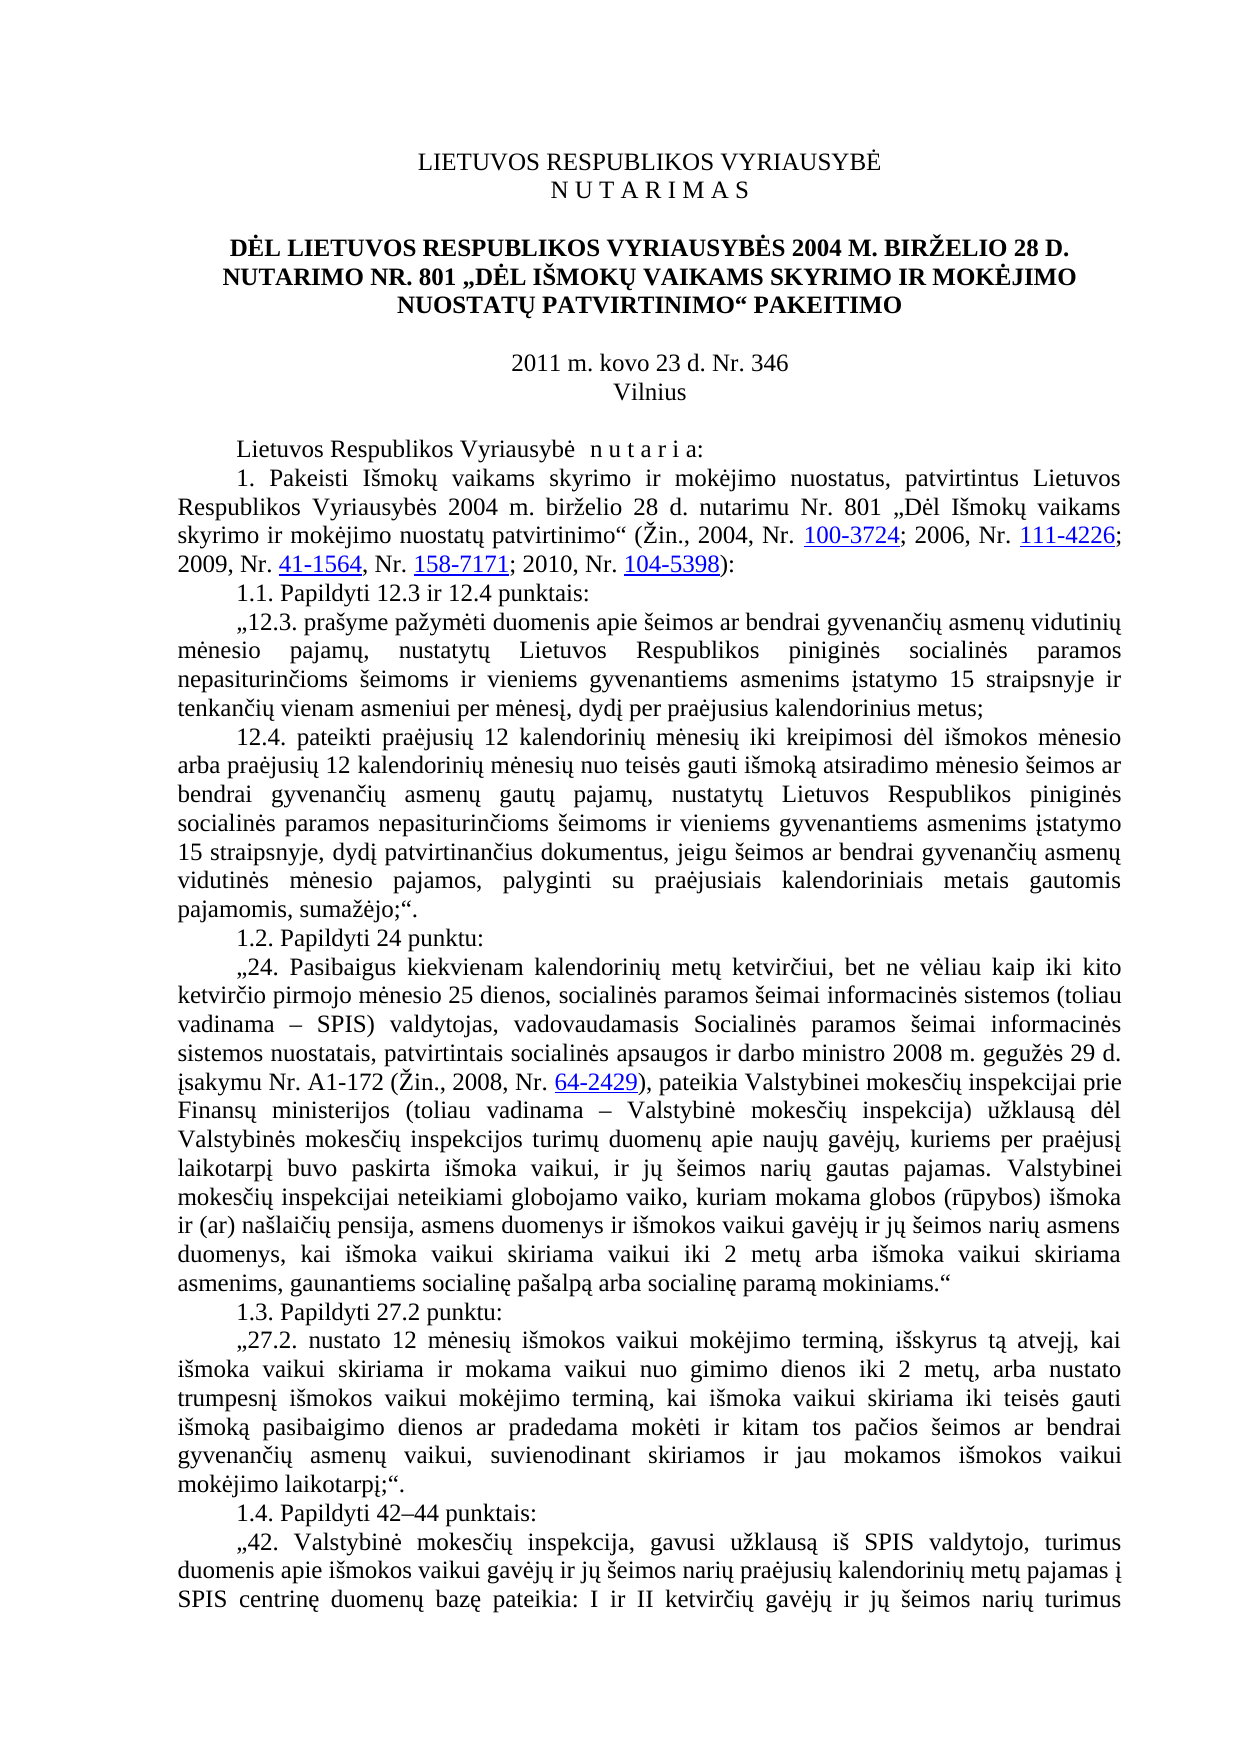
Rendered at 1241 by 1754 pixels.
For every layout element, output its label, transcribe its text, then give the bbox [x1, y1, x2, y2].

text Lietuvos Respublikos Vyriausybė [177, 147, 1122, 176]
text DĖL LIETUVOS RESPUBLIKOS VYRIAUSYBĖS 2004 M. BIRŽELIO 28 D. NUTARIMO NR. 801 „DĖL IŠMOKŲ VAIKAMS SKYRIMO IR MOKĖJIMO NUOSTATŲ PATVIRTINIMO“ PAKEITIMO [177, 233, 1122, 319]
text „42. Valstybinė mokesčių inspekcija, gavusi užklausą iš SPIS valdytojo, turimus duomenis apie išmokos vaikui gavėjų ir jų šeimos narių praėjusių kalendorinių metų pajamas į SPIS centrinę duomenų bazę pateikia: I ir II ketvirčių gavėjų ir jų šeimos narių turimus [177, 1527, 1122, 1613]
text 1.4. Papildyti 42–44 punktais: [177, 1498, 1122, 1527]
text 1.1. Papildyti 12.3 ir 12.4 punktais: [177, 578, 1122, 607]
text „27.2. nustato 12 mėnesių išmokos vaikui mokėjimo terminą, išskyrus tą atvejį, kai išmoka vaikui skiriama ir mokama vaikui nuo gimimo dienos iki 2 metų, arba nustato trumpesnį išmokos vaikui mokėjimo terminą, kai išmoka vaikui skiriama iki teisės gauti išmoką pasibaigimo dienos ar pradedama mokėti ir kitam tos pačios šeimos ar bendrai gyvenančių asmenų vaikui, suvienodinant skiriamos ir jau mokamos išmokos vaikui mokėjimo laikotarpį;“. [177, 1326, 1122, 1498]
text 1. Pakeisti Išmokų vaikams skyrimo ir mokėjimo nuostatus, patvirtintus Lietuvos Respublikos Vyriausybės 2004 m. birželio 28 d. nutarimu Nr. 801 „Dėl Išmokų vaikams skyrimo ir mokėjimo nuostatų patvirtinimo“ (Žin., 2004, Nr. 100-3724; 2006, Nr. 111-4226; 2009, Nr. 41-1564, Nr. 158-7171; 2010, Nr. 104-5398): [177, 463, 1122, 578]
text „12.3. prašyme pažymėti duomenis apie šeimos ar bendrai gyvenančių asmenų vidutinių mėnesio pajamų, nustatytų Lietuvos Respublikos piniginės socialinės paramos nepasiturinčioms šeimoms ir vieniems gyvenantiems asmenims įstatymo 15 straipsnyje ir tenkančių vienam asmeniui per mėnesį, dydį per praėjusius kalendorinius metus; [177, 607, 1122, 722]
text 2011 m. kovo 23 d. Nr. 346 [177, 348, 1122, 377]
text 12.4. pateikti praėjusių 12 kalendorinių mėnesių iki kreipimosi dėl išmokos mėnesio arba praėjusių 12 kalendorinių mėnesių nuo teisės gauti išmoką atsiradimo mėnesio šeimos ar bendrai gyvenančių asmenų gautų pajamų, nustatytų Lietuvos Respublikos piniginės socialinės paramos nepasiturinčioms šeimoms ir vieniems gyvenantiems asmenims įstatymo 15 straipsnyje, dydį patvirtinančius dokumentus, jeigu šeimos ar bendrai gyvenančių asmenų vidutinės mėnesio pajamos, palyginti su praėjusiais kalendoriniais metais gautomis pajamomis, sumažėjo;“. [177, 722, 1122, 923]
text „24. Pasibaigus kiekvienam kalendorinių metų ketvirčiui, bet ne vėliau kaip iki kito ketvirčio pirmojo mėnesio 25 dienos, socialinės paramos šeimai informacinės sistemos (toliau vadinama – SPIS) valdytojas, vadovaudamasis Socialinės paramos šeimai informacinės sistemos nuostatais, patvirtintais socialinės apsaugos ir darbo ministro 2008 m. gegužės 29 d. įsakymu Nr. A1-172 (Žin., 2008, Nr. 64-2429), pateikia Valstybinei mokesčių inspekcijai prie Finansų ministerijos (toliau vadinama – Valstybinė mokesčių inspekcija) užklausą dėl Valstybinės mokesčių inspekcijos turimų duomenų apie naujų gavėjų, kuriems per praėjusį laikotarpį buvo paskirta išmoka vaikui, ir jų šeimos narių gautas pajamas. Valstybinei mokesčių inspekcijai neteikiami globojamo vaiko, kuriam mokama globos (rūpybos) išmoka ir (ar) našlaičių pensija, asmens duomenys ir išmokos vaikui gavėjų ir jų šeimos narių asmens duomenys, kai išmoka vaikui skiriama vaikui iki 2 metų arba išmoka vaikui skiriama asmenims, gaunantiems socialinę pašalpą arba socialinę paramą mokiniams.“ [177, 952, 1122, 1297]
text 1.2. Papildyti 24 punktu: [177, 923, 1122, 952]
text NUTARIMAS [177, 176, 1122, 204]
text Vilnius [177, 377, 1122, 406]
text Lietuvos Respublikos Vyriausybė nutaria: [177, 434, 1122, 463]
text 1.3. Papildyti 27.2 punktu: [177, 1297, 1122, 1326]
